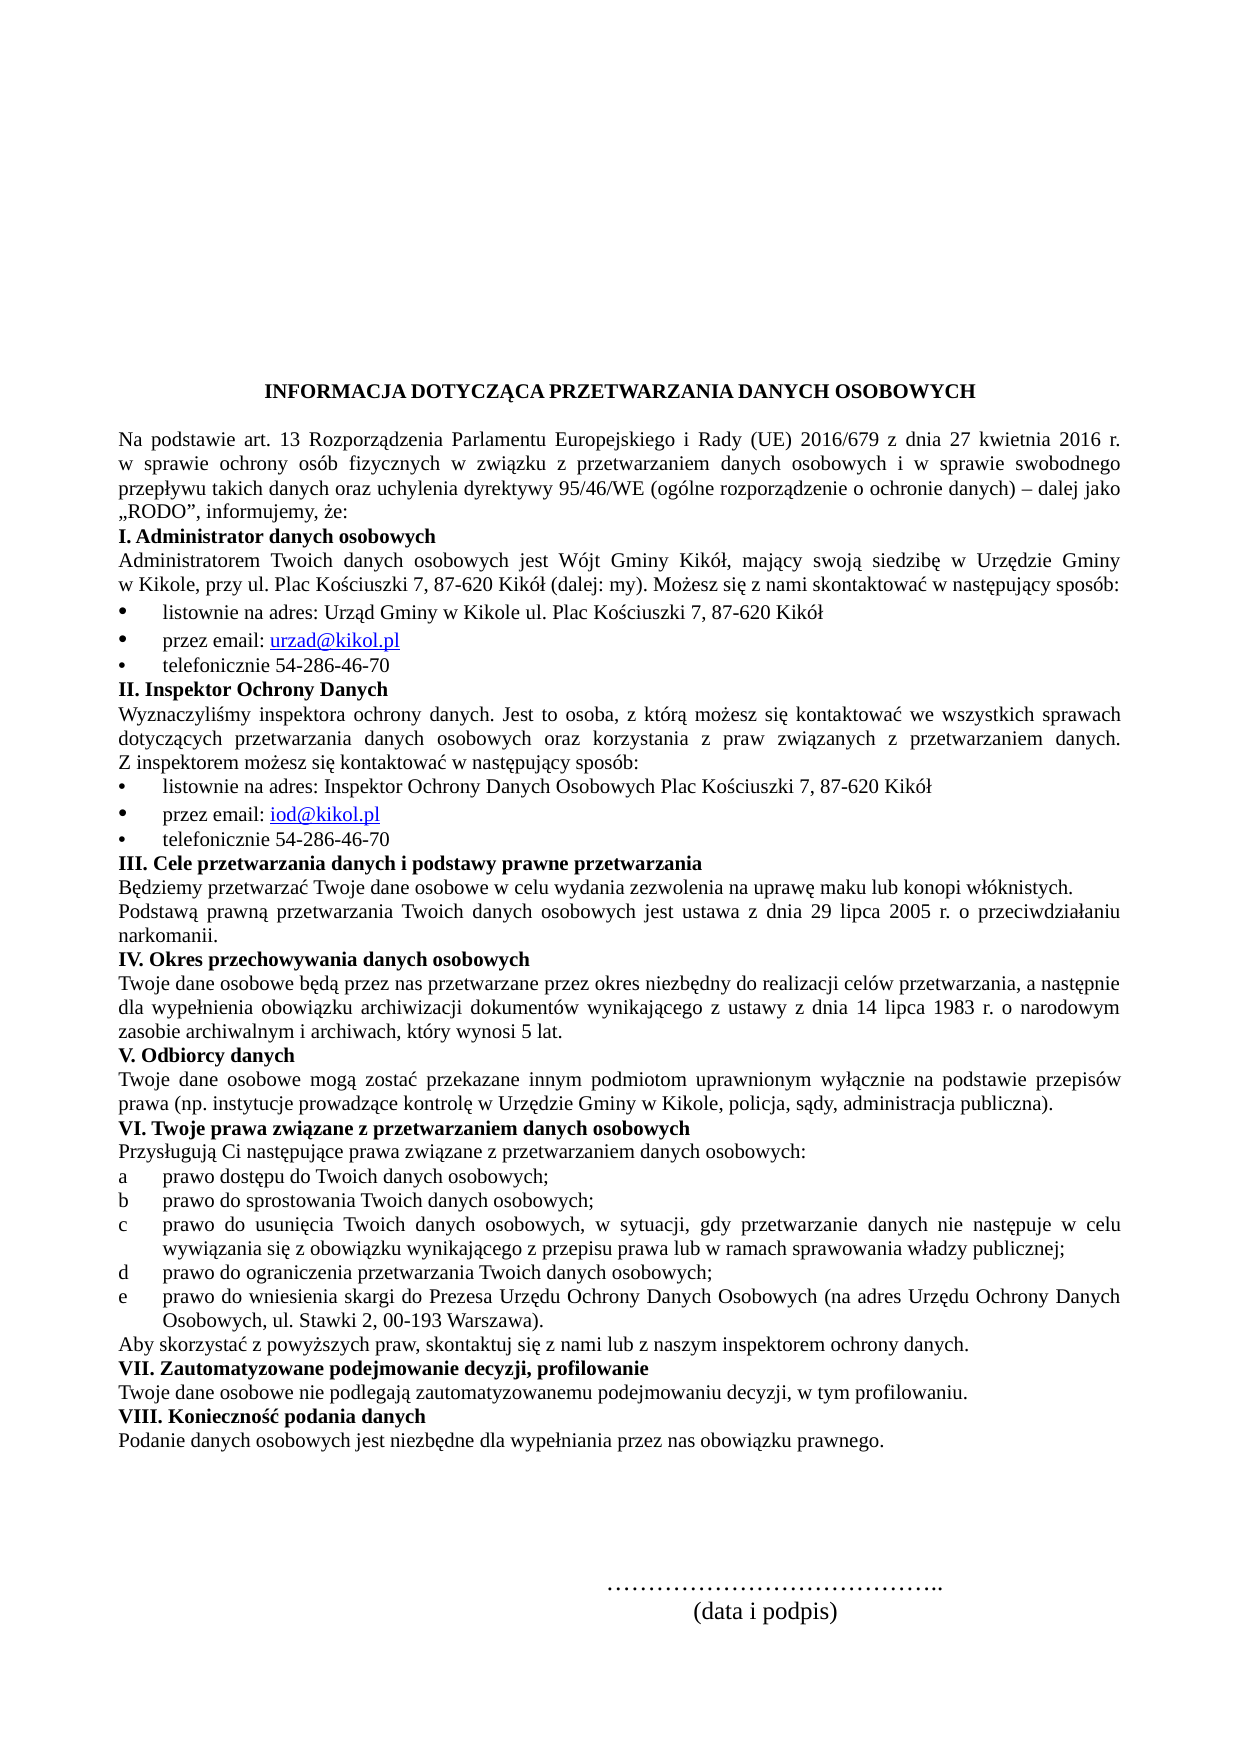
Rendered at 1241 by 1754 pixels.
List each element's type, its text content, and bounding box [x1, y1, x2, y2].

list przez email: urzad@kikol.pl [118, 624, 1122, 653]
text ………………………………….. [118, 1567, 1122, 1596]
list prawo do ograniczenia przetwarzania Twoich danych osobowych; [118, 1260, 1122, 1284]
text IV. Okres przechowywania danych osobowych [118, 947, 1122, 971]
list prawo do usunięcia Twoich danych osobowych, w sytuacji, gdy przetwarzanie danych nie następuje w celu wywiązania się z obowiązku wynikającego z przepisu prawa lub w ramach sprawowania władzy publicznej; [118, 1212, 1122, 1260]
text Twoje dane osobowe będą przez nas przetwarzane przez okres niezbędny do realizacji celów przetwarzania, a następnie dla wypełnienia obowiązku archiwizacji dokumentów wynikającego z ustawy z dnia 14 lipca 1983 r. o narodowym zasobie archiwalnym i archiwach, który wynosi 5 lat. [118, 971, 1122, 1043]
list Przysługują Ci następujące prawa związane z przetwarzaniem danych osobowych: [118, 1139, 1122, 1163]
text Aby skorzystać z powyższych praw, skontaktuj się z nami lub z naszym inspektorem ochrony danych. [118, 1332, 1122, 1356]
text Twoje dane osobowe nie podlegają zautomatyzowanemu podejmowaniu decyzji, w tym profilowaniu. [118, 1380, 1122, 1404]
list telefonicznie 54-286-46-70 [118, 827, 1122, 851]
text III. Cele przetwarzania danych i podstawy prawne przetwarzania [118, 851, 1122, 875]
text (data i podpis) [118, 1596, 1122, 1625]
list prawo dostępu do Twoich danych osobowych; [118, 1163, 1122, 1188]
text II. Inspektor Ochrony Danych [118, 677, 1122, 701]
text Podstawą prawną przetwarzania Twoich danych osobowych jest ustawa z dnia 29 lipca 2005 r. o przeciwdziałaniu narkomanii. [118, 899, 1122, 947]
list Administratorem Twoich danych osobowych jest Wójt Gminy Kikół, mający swoją siedzibę w Urzędzie Gminy w Kikole, przy ul. Plac Kościuszki 7, 87-620 Kikół (dalej: my). Możesz się z nami skontaktować w następujący sposób: [118, 548, 1122, 596]
list prawo do wniesienia skargi do Prezesa Urzędu Ochrony Danych Osobowych (na adres Urzędu Ochrony Danych Osobowych, ul. Stawki 2, 00-193 Warszawa). [118, 1284, 1122, 1332]
text I. Administrator danych osobowych [118, 523, 1122, 548]
text VII. Zautomatyzowane podejmowanie decyzji, profilowanie [118, 1356, 1122, 1380]
list Wyznaczyliśmy inspektora ochrony danych. Jest to osoba, z którą możesz się kontaktować we wszystkich sprawach dotyczących przetwarzania danych osobowych oraz korzystania z praw związanych z przetwarzaniem danych. Z inspektorem możesz się kontaktować w następujący sposób: [118, 701, 1122, 774]
text Podanie danych osobowych jest niezbędne dla wypełniania przez nas obowiązku prawnego. [118, 1428, 1122, 1452]
list listownie na adres: Urząd Gminy w Kikole ul. Plac Kościuszki 7, 87-620 Kikół [118, 596, 1122, 624]
text VIII. Konieczność podania danych [118, 1404, 1122, 1428]
text INFORMACJA DOTYCZĄCA PRZETWARZANIA DANYCH OSOBOWYCH [118, 379, 1122, 403]
text VI. Twoje prawa związane z przetwarzaniem danych osobowych [118, 1115, 1122, 1139]
text Na podstawie art. 13 Rozporządzenia Parlamentu Europejskiego i Rady (UE) 2016/679 z dnia 27 kwietnia 2016 r. w sprawie ochrony osób fizycznych w związku z przetwarzaniem danych osobowych i w sprawie swobodnego przepływu takich danych oraz uchylenia dyrektywy 95/46/WE (ogólne rozporządzenie o ochronie danych) – dalej jako „RODO”, informujemy, że: [118, 427, 1122, 523]
list przez email: iod@kikol.pl [118, 798, 1122, 827]
list listownie na adres: Inspektor Ochrony Danych Osobowych Plac Kościuszki 7, 87-620 Kikół [118, 774, 1122, 798]
text Twoje dane osobowe mogą zostać przekazane innym podmiotom uprawnionym wyłącznie na podstawie przepisów prawa (np. instytucje prowadzące kontrolę w Urzędzie Gminy w Kikole, policja, sądy, administracja publiczna). [118, 1067, 1122, 1115]
list prawo do sprostowania Twoich danych osobowych; [118, 1188, 1122, 1212]
text V. Odbiorcy danych [118, 1043, 1122, 1067]
list telefonicznie 54-286-46-70 [118, 653, 1122, 677]
text Będziemy przetwarzać Twoje dane osobowe w celu wydania zezwolenia na uprawę maku lub konopi włóknistych. [118, 875, 1122, 899]
